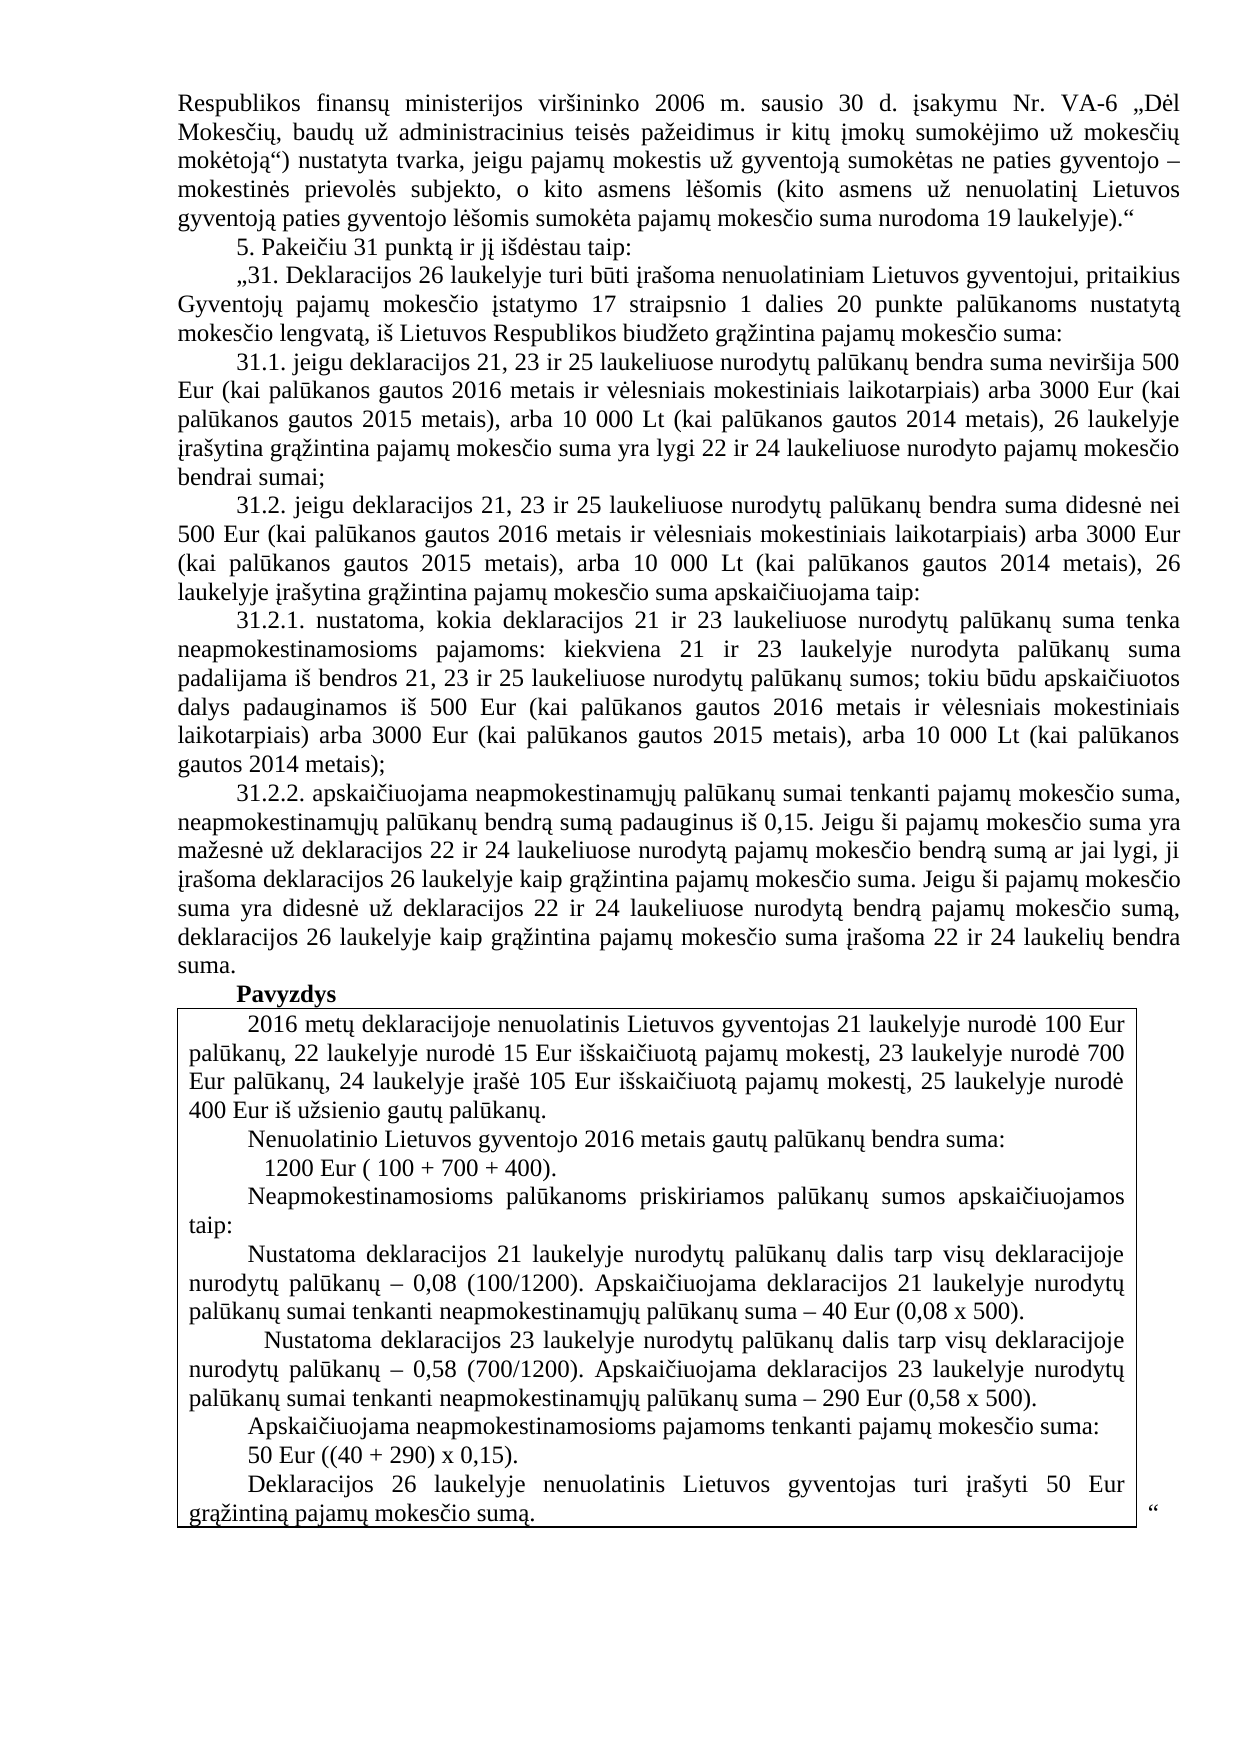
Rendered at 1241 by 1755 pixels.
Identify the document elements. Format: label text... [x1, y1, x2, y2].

text 31.2.1. nustatoma, kokia deklaracijos 21 ir 23 laukeliuose nurodytų palūkanų suma tenka neapmokestinamosioms pajamoms: kiekviena 21 ir 23 laukelyje nurodyta palūkanų suma padalijama iš bendros 21, 23 ir 25 laukeliuose nurodytų palūkanų sumos; tokiu būdu apskaičiuotos dalys padauginamos iš 500 Eur (kai palūkanos gautos 2016 metais ir vėlesniais mokestiniais laikotarpiais) arba 3000 Eur (kai palūkanos gautos 2015 metais), arba 10 000 Lt (kai palūkanos gautos 2014 metais); [177, 605, 1181, 778]
text Pavyzdys [177, 979, 1181, 1008]
text 31.2. jeigu deklaracijos 21, 23 ir 25 laukeliuose nurodytų palūkanų bendra suma didesnė nei 500 Eur (kai palūkanos gautos 2016 metais ir vėlesniais mokestiniais laikotarpiais) arba 3000 Eur (kai palūkanos gautos 2015 metais), arba 10 000 Lt (kai palūkanos gautos 2014 metais), 26 laukelyje įrašytina grąžintina pajamų mokesčio suma apskaičiuojama taip: [177, 490, 1181, 605]
text Respublikos finansų ministerijos viršininko 2006 m. sausio 30 d. įsakymu Nr. VA-6 „Dėl Mokesčių, baudų už administracinius teisės pažeidimus ir kitų įmokų sumokėjimo už mokesčių mokėtoją“) nustatyta tvarka, jeigu pajamų mokestis už gyventoją sumokėtas ne paties gyventojo – mokestinės prievolės subjekto, o kito asmens lėšomis (kito asmens už nenuolatinį Lietuvos gyventoją paties gyventojo lėšomis sumokėta pajamų mokesčio suma nurodoma 19 laukelyje).“ [177, 88, 1181, 232]
table_header “ [1137, 1008, 1180, 1526]
text 5. Pakeičiu 31 punktą ir jį išdėstau taip: [177, 232, 1181, 260]
text 31.1. jeigu deklaracijos 21, 23 ir 25 laukeliuose nurodytų palūkanų bendra suma neviršija 500 Eur (kai palūkanos gautos 2016 metais ir vėlesniais mokestiniais laikotarpiais) arba 3000 Eur (kai palūkanos gautos 2015 metais), arba 10 000 Lt (kai palūkanos gautos 2014 metais), 26 laukelyje įrašytina grąžintina pajamų mokesčio suma yra lygi 22 ir 24 laukeliuose nurodyto pajamų mokesčio bendrai sumai; [177, 347, 1181, 490]
text 31.2.2. apskaičiuojama neapmokestinamųjų palūkanų sumai tenkanti pajamų mokesčio suma, neapmokestinamųjų palūkanų bendrą sumą padauginus iš 0,15. Jeigu ši pajamų mokesčio suma yra mažesnė už deklaracijos 22 ir 24 laukeliuose nurodytą pajamų mokesčio bendrą sumą ar jai lygi, ji įrašoma deklaracijos 26 laukelyje kaip grąžintina pajamų mokesčio suma. Jeigu ši pajamų mokesčio suma yra didesnė už deklaracijos 22 ir 24 laukeliuose nurodytą bendrą pajamų mokesčio sumą, deklaracijos 26 laukelyje kaip grąžintina pajamų mokesčio suma įrašoma 22 ir 24 laukelių bendra suma. [177, 778, 1181, 979]
table_header 2016 metų deklaracijoje nenuolatinis Lietuvos gyventojas 21 laukelyje nurodė 100 Eur palūkanų, 22 laukelyje nurodė 15 Eur išskaičiuotą pajamų mokestį, 23 laukelyje nurodė 700 Eur palūkanų, 24 laukelyje įrašė 105 Eur išskaičiuotą pajamų mokestį, 25 laukelyje nurodė 400 Eur iš užsienio gautų palūkanų. Nenuolatinio Lietuvos gyventojo 2016 metais gautų palūkanų bendra suma: 1200 Eur ( 100 + 700 + 400). Neapmokestinamosioms palūkanoms priskiriamos palūkanų sumos apskaičiuojamos taip: Nustatoma deklaracijos 21 laukelyje nurodytų palūkanų dalis tarp visų deklaracijoje nurodytų palūkanų – 0,08 (100/1200). Apskaičiuojama deklaracijos 21 laukelyje nurodytų palūkanų sumai tenkanti neapmokestinamųjų palūkanų suma – 40 Eur (0,08 x 500). Nustatoma deklaracijos 23 laukelyje nurodytų palūkanų dalis tarp visų deklaracijoje nurodytų palūkanų – 0,58 (700/1200). Apskaičiuojama deklaracijos 23 laukelyje nurodytų palūkanų sumai tenkanti neapmokestinamųjų palūkanų suma – 290 Eur (0,58 x 500). Apskaičiuojama neapmokestinamosioms pajamoms tenkanti pajamų mokesčio suma: 50 Eur ((40 + 290) x 0,15). Deklaracijos 26 laukelyje nenuolatinis Lietuvos gyventojas turi įrašyti 50 Eur grąžintiną pajamų mokesčio sumą. [178, 1009, 1136, 1526]
text „31. Deklaracijos 26 laukelyje turi būti įrašoma nenuolatiniam Lietuvos gyventojui, pritaikius Gyventojų pajamų mokesčio įstatymo 17 straipsnio 1 dalies 20 punkte palūkanoms nustatytą mokesčio lengvatą, iš Lietuvos Respublikos biudžeto grąžintina pajamų mokesčio suma: [177, 260, 1181, 347]
